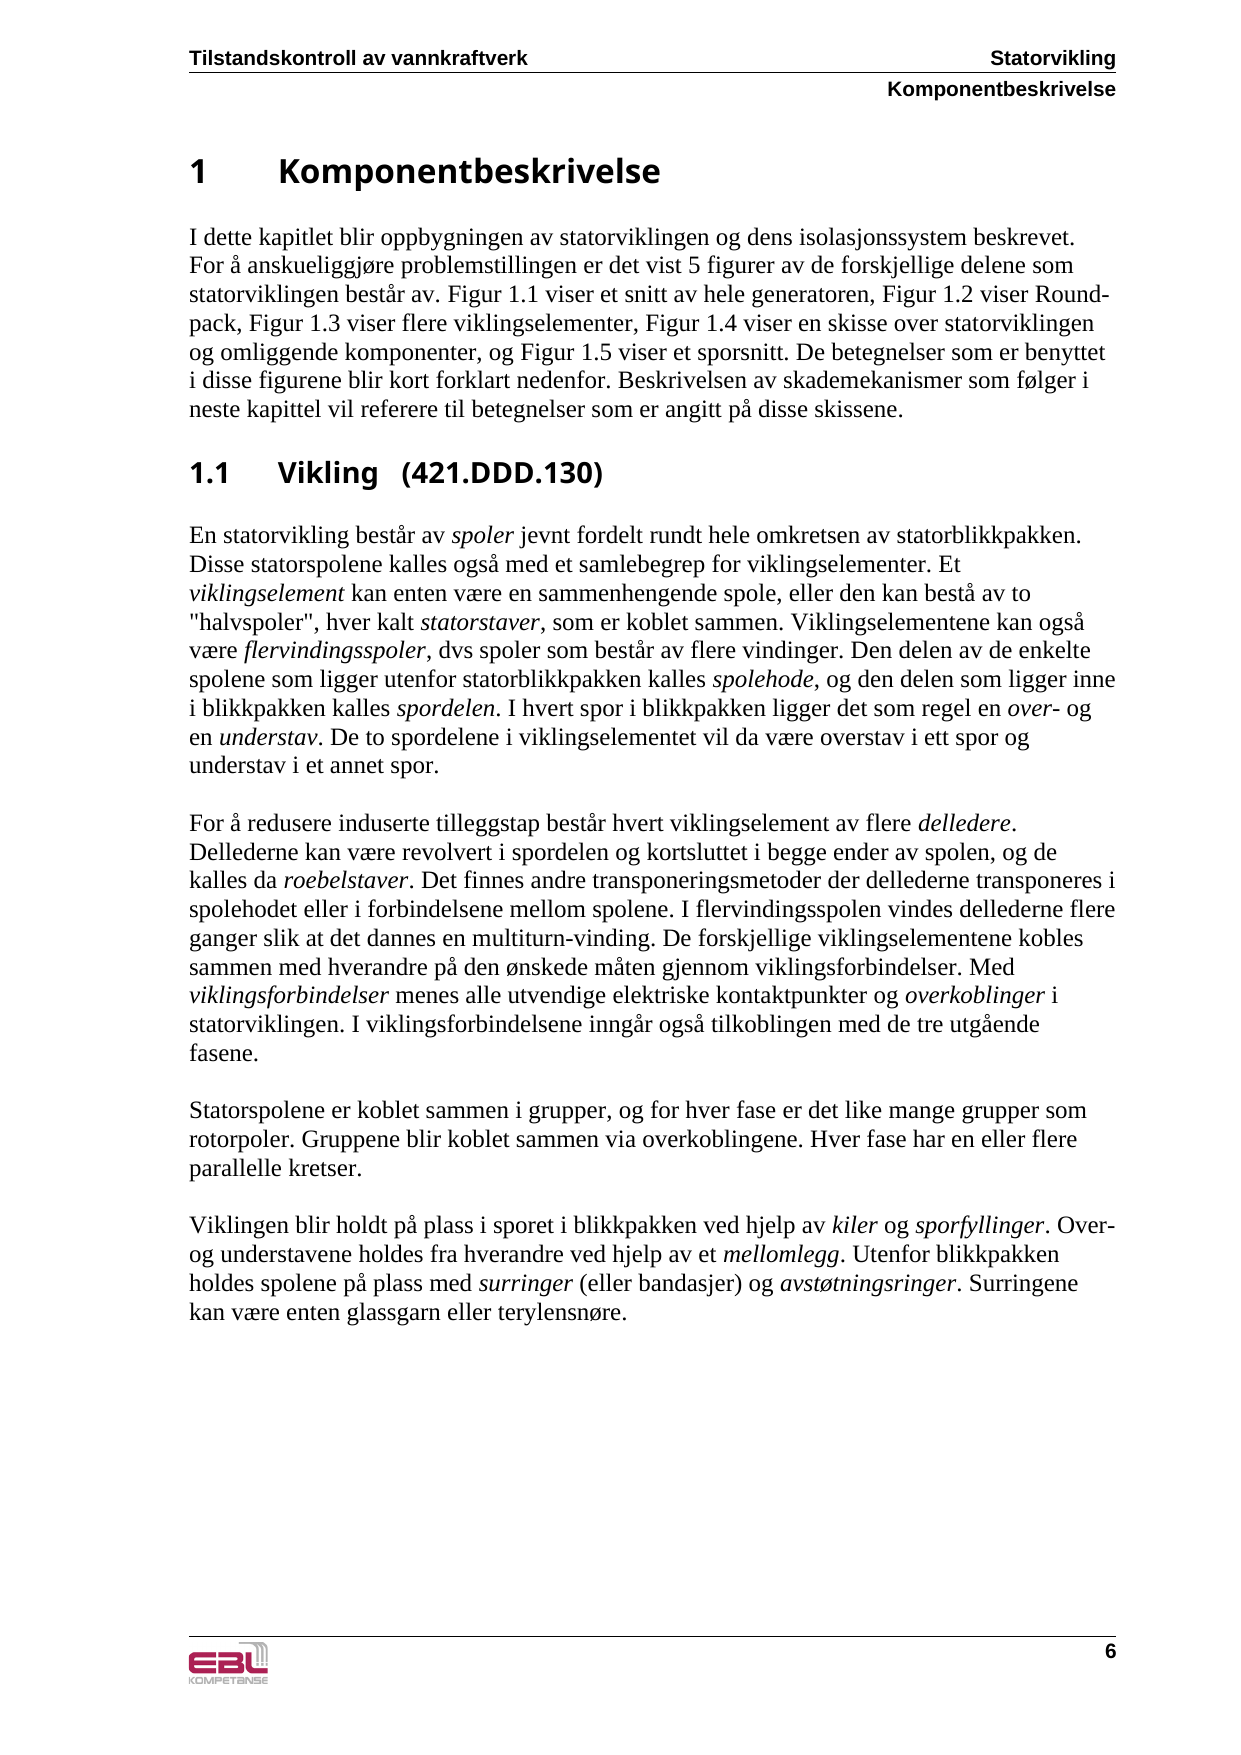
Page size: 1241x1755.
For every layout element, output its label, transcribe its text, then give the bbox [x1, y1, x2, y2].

text For å redusere induserte tilleggstap består hvert viklingselement av flere delledere. Dellederne kan være revolvert i spordelen og kortsluttet i begge ender av spolen, og de kalles da roebelstaver. Det finnes andre transponeringsmetoder der dellederne transponeres i spolehodet eller i forbindelsene mellom spolene. I flervindingsspolen vindes dellederne flere ganger slik at det dannes en multiturn-vinding. De forskjellige viklingselementene kobles sammen med hverandre på den ønskede måten gjennom viklingsforbindelser. Med viklingsforbindelser menes alle utvendige elektriske kontaktpunkter og overkoblinger i statorviklingen. I viklingsforbindelsene inngår også tilkoblingen med de tre utgående fasene. [189, 808, 1116, 1067]
text En statorvikling består av spoler jevnt fordelt rundt hele omkretsen av statorblikkpakken. Disse statorspolene kalles også med et samlebegrep for viklingselementer. Et viklingselement kan enten være en sammenhengende spole, eller den kan bestå av to "halvspoler", hver kalt statorstaver, som er koblet sammen. Viklingselementene kan også være flervindingsspoler, dvs spoler som består av flere vindinger. Den delen av de enkelte spolene som ligger utenfor statorblikkpakken kalles spolehode, og den delen som ligger inne i blikkpakken kalles spordelen. I hvert spor i blikkpakken ligger det som regel en over- og en understav. De to spordelene i viklingselementet vil da være overstav i ett spor og understav i et annet spor. [189, 520, 1116, 779]
subtitle Vikling (421.DDD.130) [189, 452, 1116, 492]
text Viklingen blir holdt på plass i sporet i blikkpakken ved hjelp av kiler og sporfyllinger. Over- og understavene holdes fra hverandre ved hjelp av et mellomlegg. Utenfor blikkpakken holdes spolene på plass med surringer (eller bandasjer) og avstøtningsringer. Surringene kan være enten glassgarn eller terylensnøre. [189, 1210, 1116, 1325]
text I dette kapitlet blir oppbygningen av statorviklingen og dens isolasjonssystem beskrevet. For å anskueliggjøre problemstillingen er det vist 5 figurer av de forskjellige delene som statorviklingen består av. Figur 1.1 viser et snitt av hele generatoren, Figur 1.2 viser Round-pack, Figur 1.3 viser flere viklingselementer, Figur 1.4 viser en skisse over statorviklingen og omliggende komponenter, og Figur 1.5 viser et sporsnitt. De betegnelser som er benyttet i disse figurene blir kort forklart nedenfor. Beskrivelsen av skademekanismer som følger i neste kapittel vil referere til betegnelser som er angitt på disse skissene. [189, 222, 1116, 423]
text Statorspolene er koblet sammen i grupper, og for hver fase er det like mange grupper som rotorpoler. Gruppene blir koblet sammen via overkoblingene. Hver fase har en eller flere parallelle kretser. [189, 1095, 1116, 1182]
subtitle Komponentbeskrivelse [189, 148, 1116, 193]
